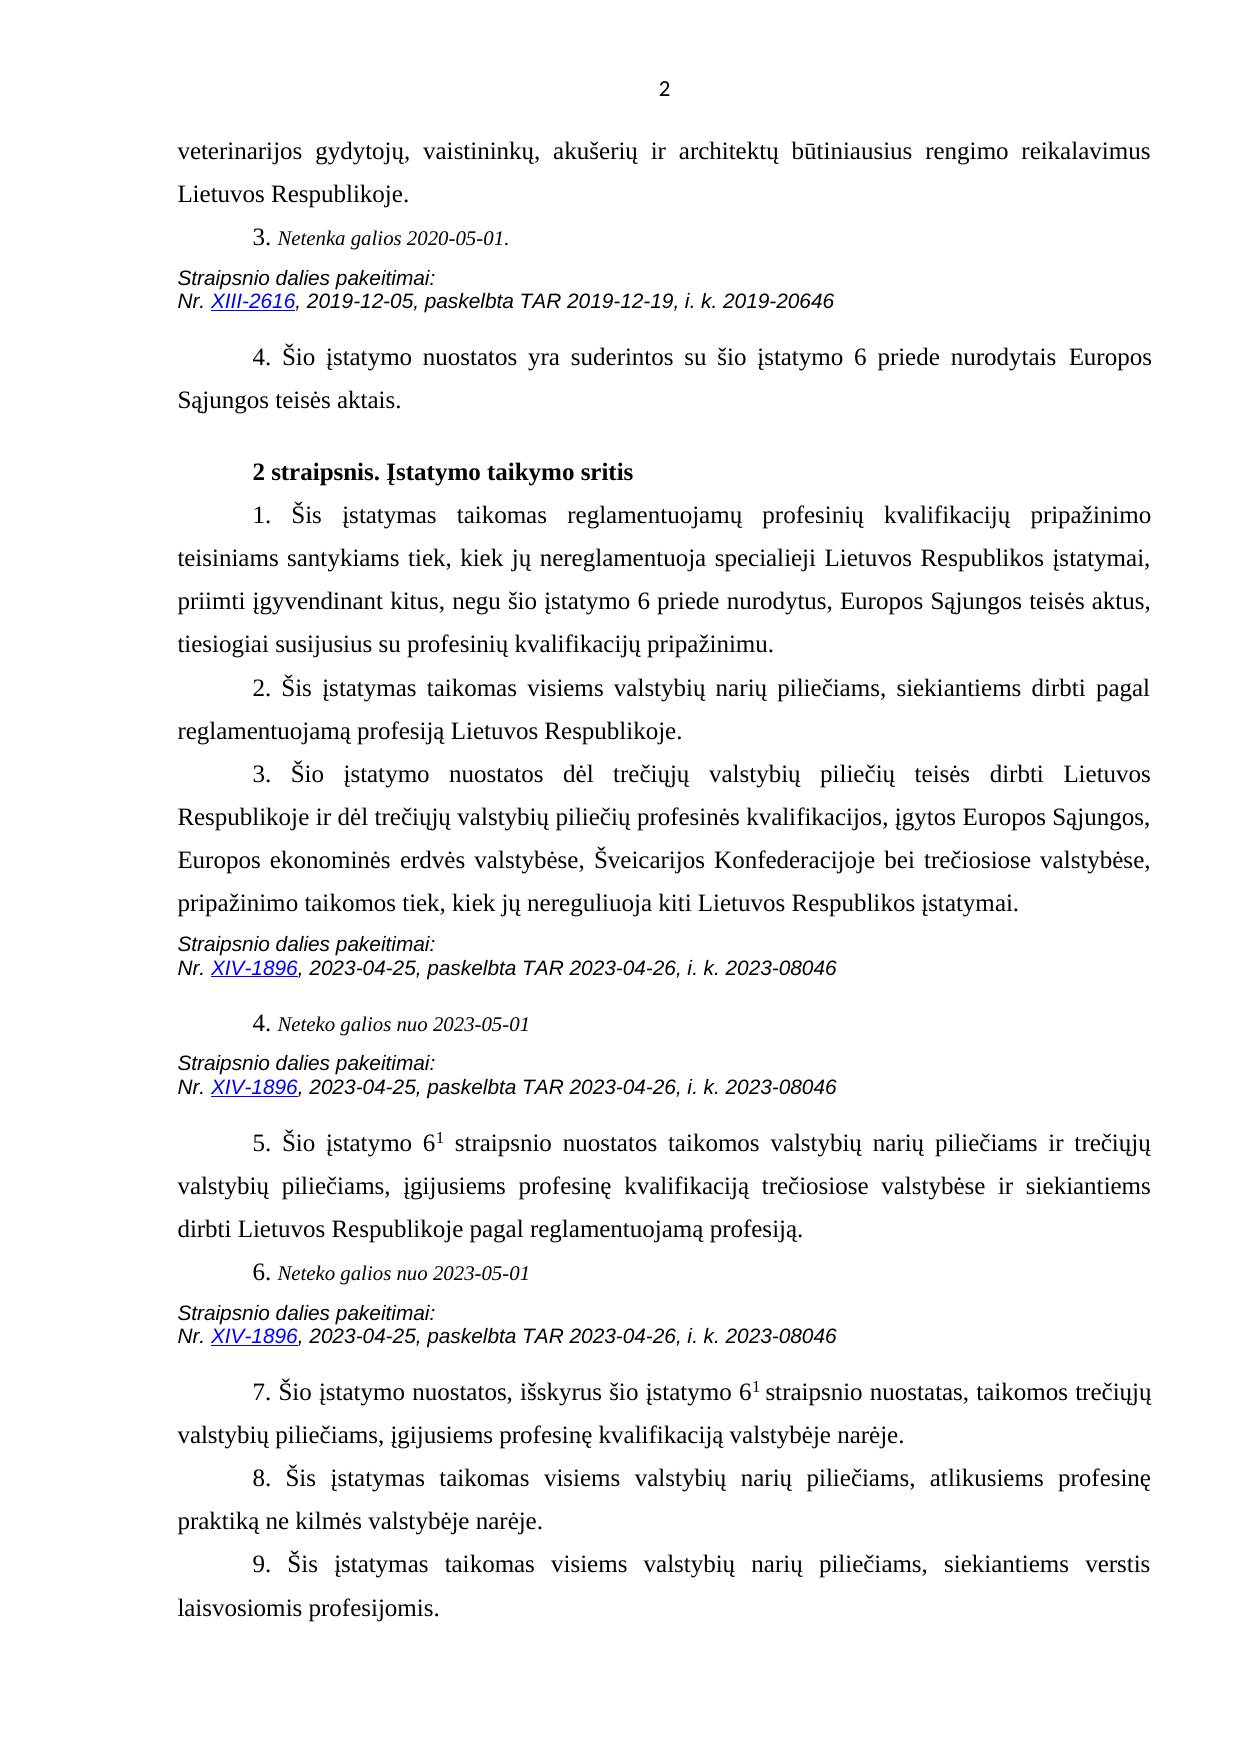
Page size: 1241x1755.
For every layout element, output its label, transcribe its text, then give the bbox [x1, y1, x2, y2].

text Straipsnio dalies pakeitimai: [177, 1051, 1152, 1075]
text 8. Šis įstatymas taikomas visiems valstybių narių piliečiams, atlikusiems profesinę praktiką ne kilmės valstybėje narėje. [177, 1463, 1152, 1535]
text Straipsnio dalies pakeitimai: [177, 1300, 1152, 1324]
text veterinarijos gydytojų, vaistininkų, akušerių ir architektų būtiniausius rengimo reikalavimus Lietuvos Respublikoje. [177, 136, 1152, 208]
text Nr. XIV-1896, 2023-04-25, paskelbta TAR 2023-04-26, i. k. 2023-08046 [177, 955, 1152, 979]
text 1. Šis įstatymas taikomas reglamentuojamų profesinių kvalifikacijų pripažinimo teisiniams santykiams tiek, kiek jų nereglamentuoja specialieji Lietuvos Respublikos įstatymai, priimti įgyvendinant kitus, negu šio įstatymo 6 priede nurodytus, Europos Sąjungos teisės aktus, tiesiogiai susijusius su profesinių kvalifikacijų pripažinimu. [177, 500, 1152, 658]
text Straipsnio dalies pakeitimai: [177, 265, 1152, 289]
text Nr. XIII-2616, 2019-12-05, paskelbta TAR 2019-12-19, i. k. 2019-20646 [177, 289, 1152, 313]
text 2. Šis įstatymas taikomas visiems valstybių narių piliečiams, siekiantiems dirbti pagal reglamentuojamą profesiją Lietuvos Respublikoje. [177, 673, 1152, 744]
text 6. Neteko galios nuo 2023-05-01 [177, 1257, 1152, 1286]
text 3. Netenka galios 2020-05-01. [177, 222, 1152, 251]
text 4. Šio įstatymo nuostatos yra suderintos su šio įstatymo 6 priede nurodytais Europos Sąjungos teisės aktais. [177, 342, 1152, 414]
text 7. Šio įstatymo nuostatos, išskyrus šio įstatymo 61 straipsnio nuostatas, taikomos trečiųjų valstybių piliečiams, įgijusiems profesinę kvalifikaciją valstybėje narėje. [177, 1377, 1152, 1449]
text 4. Neteko galios nuo 2023-05-01 [177, 1008, 1152, 1037]
text Nr. XIV-1896, 2023-04-25, paskelbta TAR 2023-04-26, i. k. 2023-08046 [177, 1324, 1152, 1348]
text Nr. XIV-1896, 2023-04-25, paskelbta TAR 2023-04-26, i. k. 2023-08046 [177, 1075, 1152, 1099]
text 5. Šio įstatymo 61 straipsnio nuostatos taikomos valstybių narių piliečiams ir trečiųjų valstybių piliečiams, įgijusiems profesinę kvalifikaciją trečiosiose valstybėse ir siekiantiems dirbti Lietuvos Respublikoje pagal reglamentuojamą profesiją. [177, 1128, 1152, 1243]
text 2 straipsnis. Įstatymo taikymo sritis [177, 457, 1152, 486]
text 3. Šio įstatymo nuostatos dėl trečiųjų valstybių piliečių teisės dirbti Lietuvos Respublikoje ir dėl trečiųjų valstybių piliečių profesinės kvalifikacijos, įgytos Europos Sąjungos, Europos ekonominės erdvės valstybėse, Šveicarijos Konfederacijoje bei trečiosiose valstybėse, pripažinimo taikomos tiek, kiek jų nereguliuoja kiti Lietuvos Respublikos įstatymai. [177, 759, 1152, 917]
text 9. Šis įstatymas taikomas visiems valstybių narių piliečiams, siekiantiems verstis laisvosiomis profesijomis. [177, 1549, 1152, 1621]
text Straipsnio dalies pakeitimai: [177, 931, 1152, 955]
